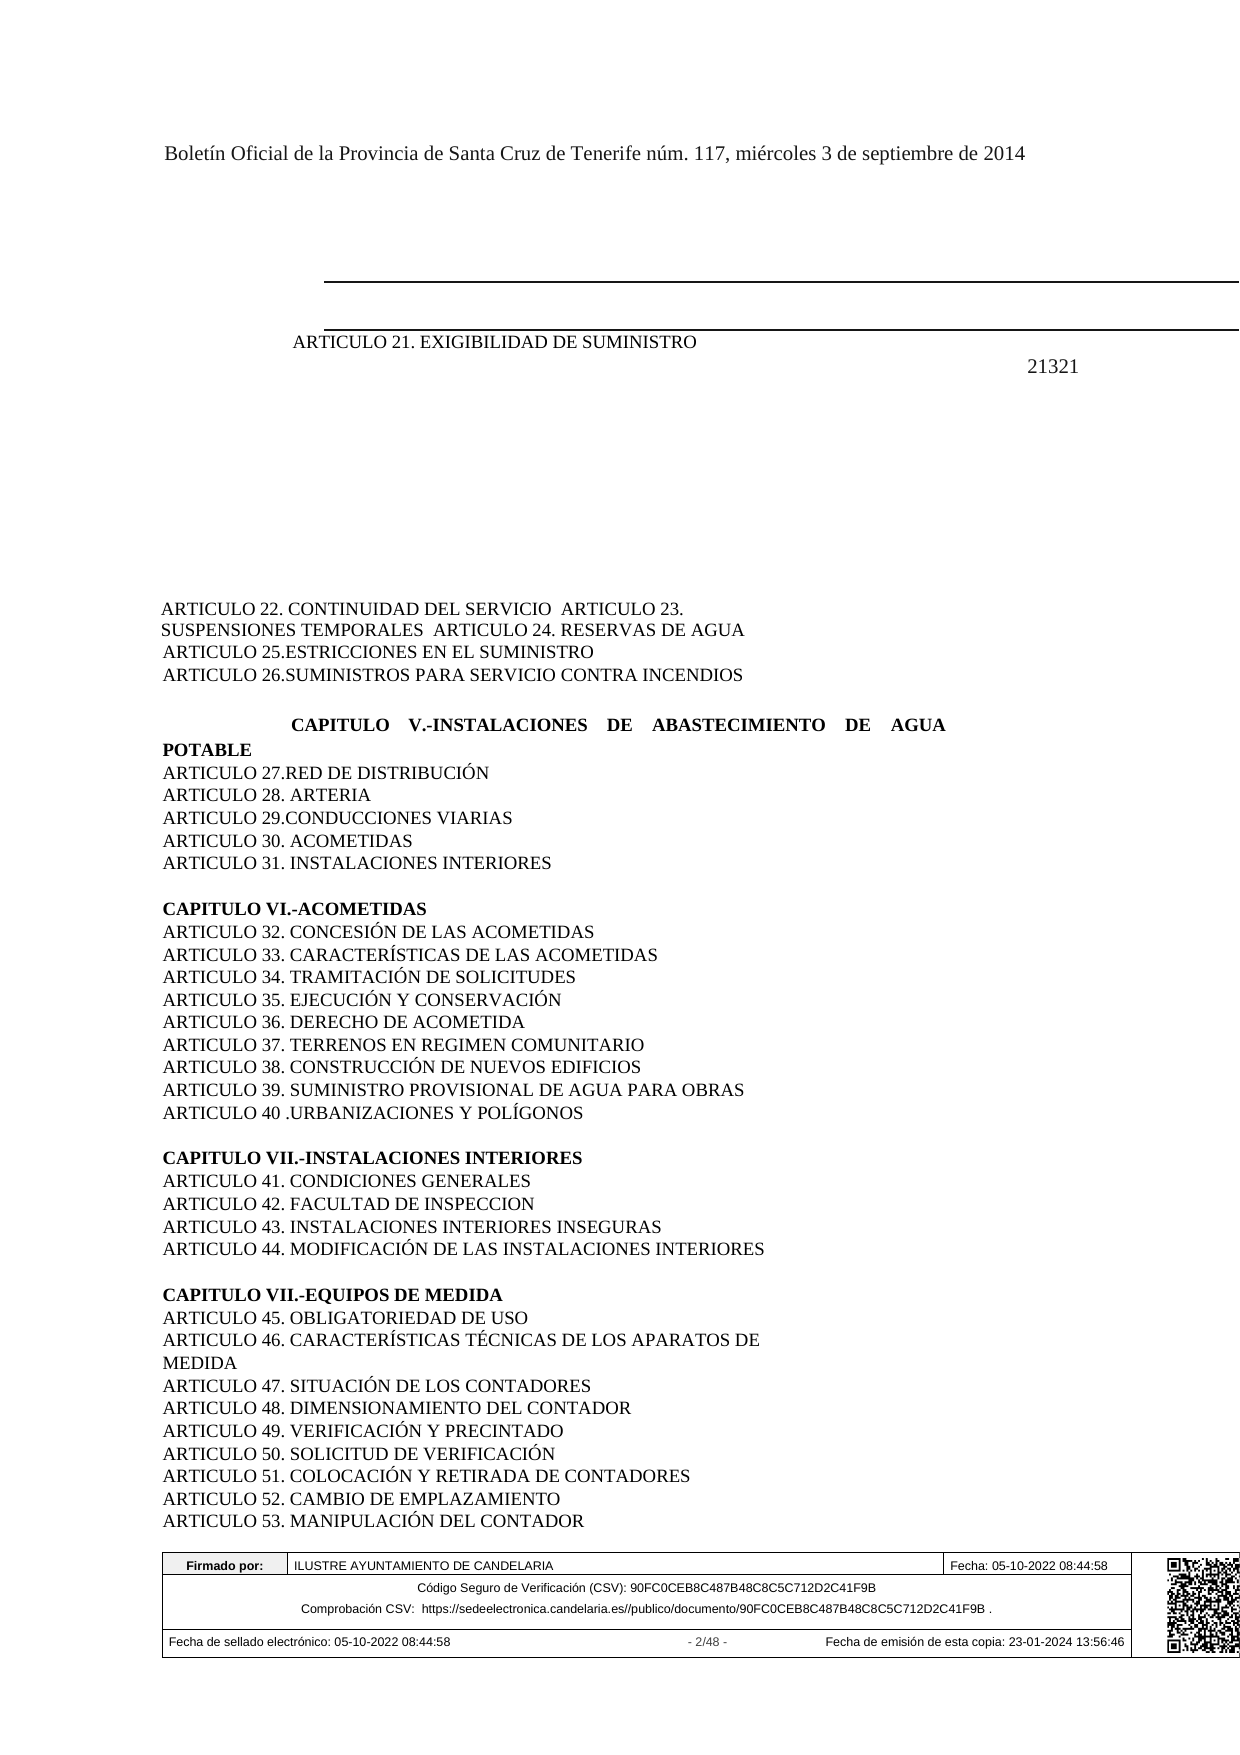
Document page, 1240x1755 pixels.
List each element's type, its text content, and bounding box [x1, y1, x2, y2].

text ARTICULO 22. CONTINUIDAD DEL SERVICIO ARTICULO 23. SUSPENSIONES TEMPORALES ARTICULO 24. RESERVAS DE AGUA [161, 598, 784, 641]
text ARTICULO 50. SOLICITUD DE VERIFICACIÓN [162, 1442, 1073, 1464]
text ARTICULO 52. CAMBIO DE EMPLAZAMIENTO [162, 1488, 1073, 1509]
text ARTICULO 38. CONSTRUCCIÓN DE NUEVOS EDIFICIOS [162, 1056, 1073, 1078]
text ARTICULO 36. DERECHO DE ACOMETIDA [162, 1011, 1073, 1033]
text ARTICULO 48. DIMENSIONAMIENTO DEL CONTADOR [162, 1397, 1073, 1419]
text CAPITULO VII.-EQUIPOS DE MEDIDA [162, 1284, 1077, 1305]
text ARTICULO 32. CONCESIÓN DE LAS ACOMETIDAS [162, 921, 1073, 942]
text ARTICULO 47. SITUACIÓN DE LOS CONTADORES [162, 1374, 1073, 1396]
text ARTICULO 29.CONDUCCIONES VIARIAS [162, 807, 1073, 828]
text ARTICULO 41. CONDICIONES GENERALES [162, 1170, 1073, 1192]
text ARTICULO 34. TRAMITACIÓN DE SOLICITUDES [162, 966, 1073, 988]
text ARTICULO 42. FACULTAD DE INSPECCION [162, 1193, 1073, 1214]
text ARTICULO 31. INSTALACIONES INTERIORES [162, 852, 1073, 874]
text ARTICULO 53. MANIPULACIÓN DEL CONTADOR [162, 1510, 1073, 1532]
text ARTICULO 39. SUMINISTRO PROVISIONAL DE AGUA PARA OBRAS [162, 1079, 1073, 1101]
text ARTICULO 51. COLOCACIÓN Y RETIRADA DE CONTADORES [162, 1465, 1073, 1487]
text ARTICULO 46. CARACTERÍSTICAS TÉCNICAS DE LOS APARATOS DE [162, 1329, 1073, 1351]
text ARTICULO 26.SUMINISTROS PARA SERVICIO CONTRA INCENDIOS [162, 663, 1073, 685]
text ARTICULO 49. VERIFICACIÓN Y PRECINTADO [162, 1420, 1073, 1441]
text CAPITULO V.-INSTALACIONES DE ABASTECIMIENTO DE AGUA [162, 709, 1077, 737]
text ARTICULO 27.RED DE DISTRIBUCIÓN [162, 762, 1073, 783]
text CAPITULO VII.-INSTALACIONES INTERIORES [162, 1147, 1077, 1169]
text ARTICULO 33. CARACTERÍSTICAS DE LAS ACOMETIDAS [162, 943, 1073, 965]
text ARTICULO 35. EJECUCIÓN Y CONSERVACIÓN [162, 989, 1073, 1010]
text ARTICULO 28. ARTERIA [162, 784, 1073, 806]
text ARTICULO 45. OBLIGATORIEDAD DE USO [162, 1307, 1073, 1328]
text CAPITULO VI.-ACOMETIDAS [162, 898, 1077, 919]
text ARTICULO 44. MODIFICACIÓN DE LAS INSTALACIONES INTERIORES [162, 1238, 1073, 1260]
text ARTICULO 30. ACOMETIDAS [162, 829, 1073, 851]
text POTABLE [162, 739, 1077, 760]
text MEDIDA [162, 1352, 1073, 1373]
text ARTICULO 25.ESTRICCIONES EN EL SUMINISTRO [162, 641, 1073, 662]
text ARTICULO 37. TERRENOS EN REGIMEN COMUNITARIO [162, 1034, 1073, 1055]
text ARTICULO 43. INSTALACIONES INTERIORES INSEGURAS [162, 1216, 1073, 1237]
text ARTICULO 40 .URBANIZACIONES Y POLÍGONOS [162, 1102, 1073, 1123]
text 21321 [162, 354, 1079, 378]
text ARTICULO 21. EXIGIBILIDAD DE SUMINISTRO [292, 331, 1073, 353]
